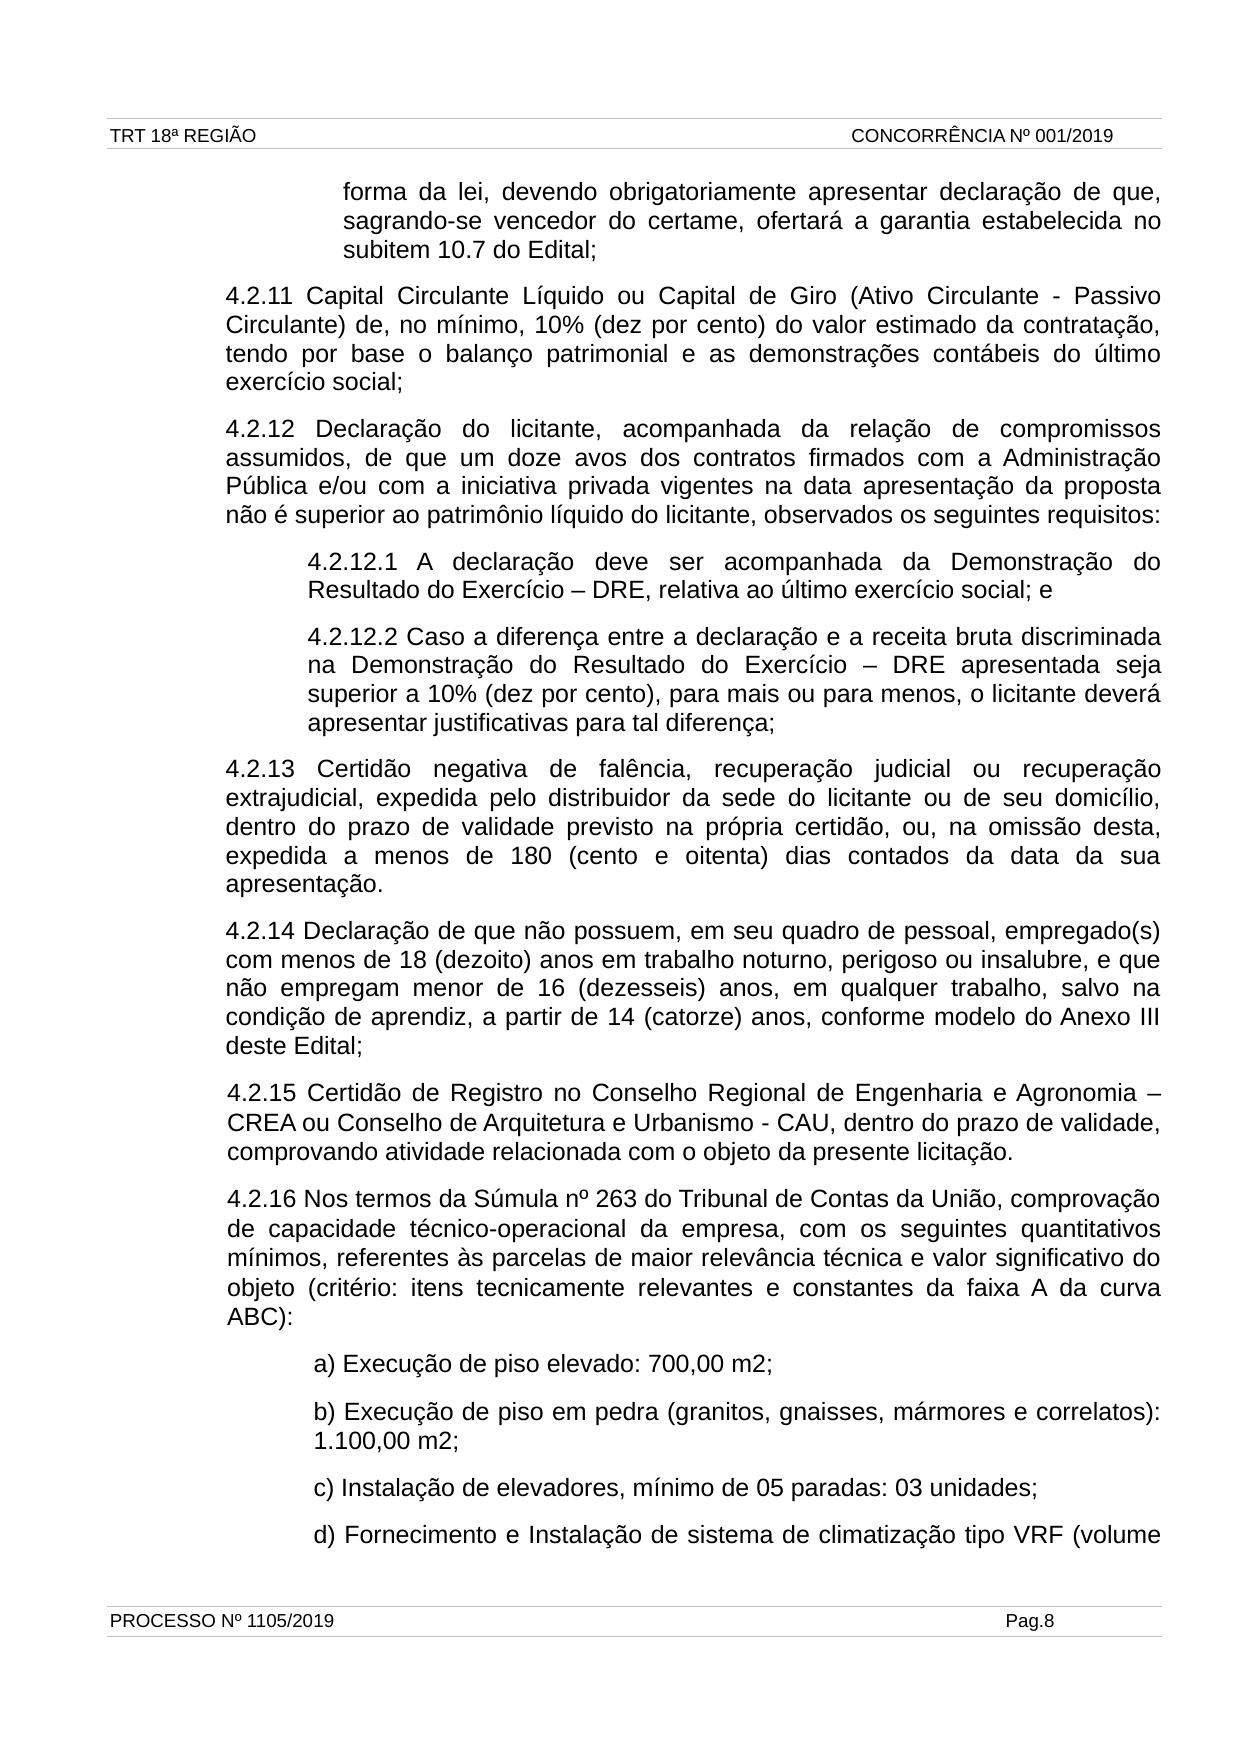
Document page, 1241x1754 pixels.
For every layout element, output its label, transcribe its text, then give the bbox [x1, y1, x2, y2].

text d) Fornecimento e Instalação de sistema de climatização tipo VRF (volume [313, 1519, 1162, 1549]
text 4.2.12.2 Caso a diferença entre a declaração e a receita bruta discriminada na Demonstração do Resultado do Exercício – DRE apresentada seja superior a 10% (dez por cento), para mais ou para menos, o licitante deverá apresentar justificativas para tal diferença; [307, 622, 1162, 737]
text 4.2.15 Certidão de Registro no Conselho Regional de Engenharia e Agronomia – CREA ou Conselho de Arquitetura e Urbanismo - CAU, dentro do prazo de validade, comprovando atividade relacionada com o objeto da presente licitação. [227, 1077, 1162, 1166]
text c) Instalação de elevadores, mínimo de 05 paradas: 03 unidades; [313, 1472, 1162, 1502]
text 4.2.16 Nos termos da Súmula nº 263 do Tribunal de Contas da União, comprovação de capacidade técnico-operacional da empresa, com os seguintes quantitativos mínimos, referentes às parcelas de maior relevância técnica e valor significativo do objeto (critério: itens tecnicamente relevantes e constantes da faixa A da curva ABC): [227, 1183, 1162, 1331]
text 4.2.14 Declaração de que não possuem, em seu quadro de pessoal, empregado(s) com menos de 18 (dezoito) anos em trabalho noturno, perigoso ou insalubre, e que não empregam menor de 16 (dezesseis) anos, em qualquer trabalho, salvo na condição de aprendiz, a partir de 14 (catorze) anos, conforme modelo do Anexo III deste Edital; [225, 916, 1162, 1059]
text 4.2.11 Capital Circulante Líquido ou Capital de Giro (Ativo Circulante - Passivo Circulante) de, no mínimo, 10% (dez por cento) do valor estimado da contratação, tendo por base o balanço patrimonial e as demonstrações contábeis do último exercício social; [225, 281, 1162, 396]
text b) Execução de piso em pedra (granitos, gnaisses, mármores e correlatos): 1.100,00 m2; [313, 1396, 1162, 1455]
text 4.2.12 Declaração do licitante, acompanhada da relação de compromissos assumidos, de que um doze avos dos contratos firmados com a Administração Pública e/ou com a iniciativa privada vigentes na data apresentação da proposta não é superior ao patrimônio líquido do licitante, observados os seguintes requisitos: [225, 414, 1162, 529]
text 4.2.13 Certidão negativa de falência, recuperação judicial ou recuperação extrajudicial, expedida pelo distribuidor da sede do licitante ou de seu domicílio, dentro do prazo de validade previsto na própria certidão, ou, na omissão desta, expedida a menos de 180 (cento e oitenta) dias contados da data da sua apresentação. [225, 754, 1162, 898]
text forma da lei, devendo obrigatoriamente apresentar declaração de que, sagrando-se vencedor do certame, ofertará a garantia estabelecida no subitem 10.7 do Edital; [343, 177, 1162, 263]
text a) Execução de piso elevado: 700,00 m2; [313, 1348, 1162, 1378]
text 4.2.12.1 A declaração deve ser acompanhada da Demonstração do Resultado do Exercício – DRE, relativa ao último exercício social; e [307, 546, 1162, 604]
